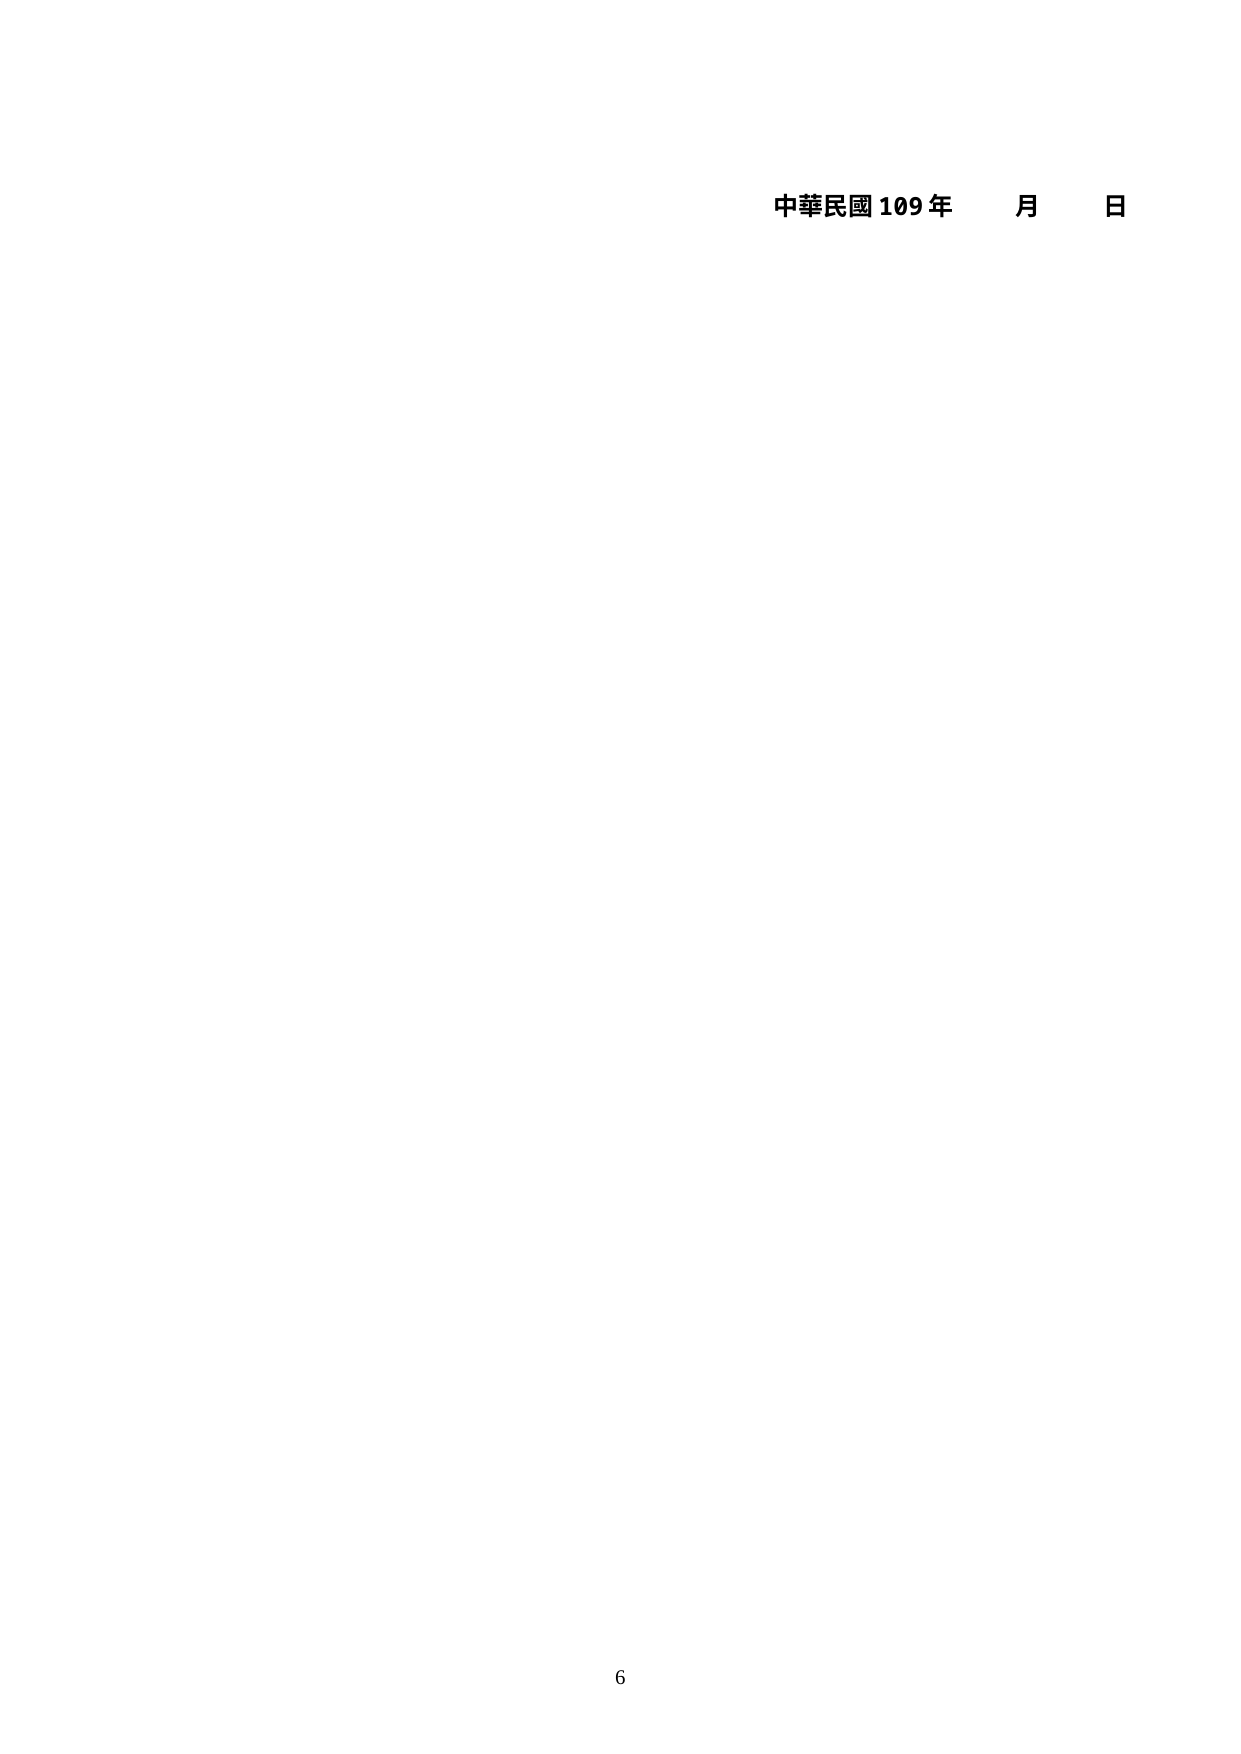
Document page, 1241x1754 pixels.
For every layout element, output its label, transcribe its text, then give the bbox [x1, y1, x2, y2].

text 中華民國109年 月 日 [112, 163, 1128, 226]
